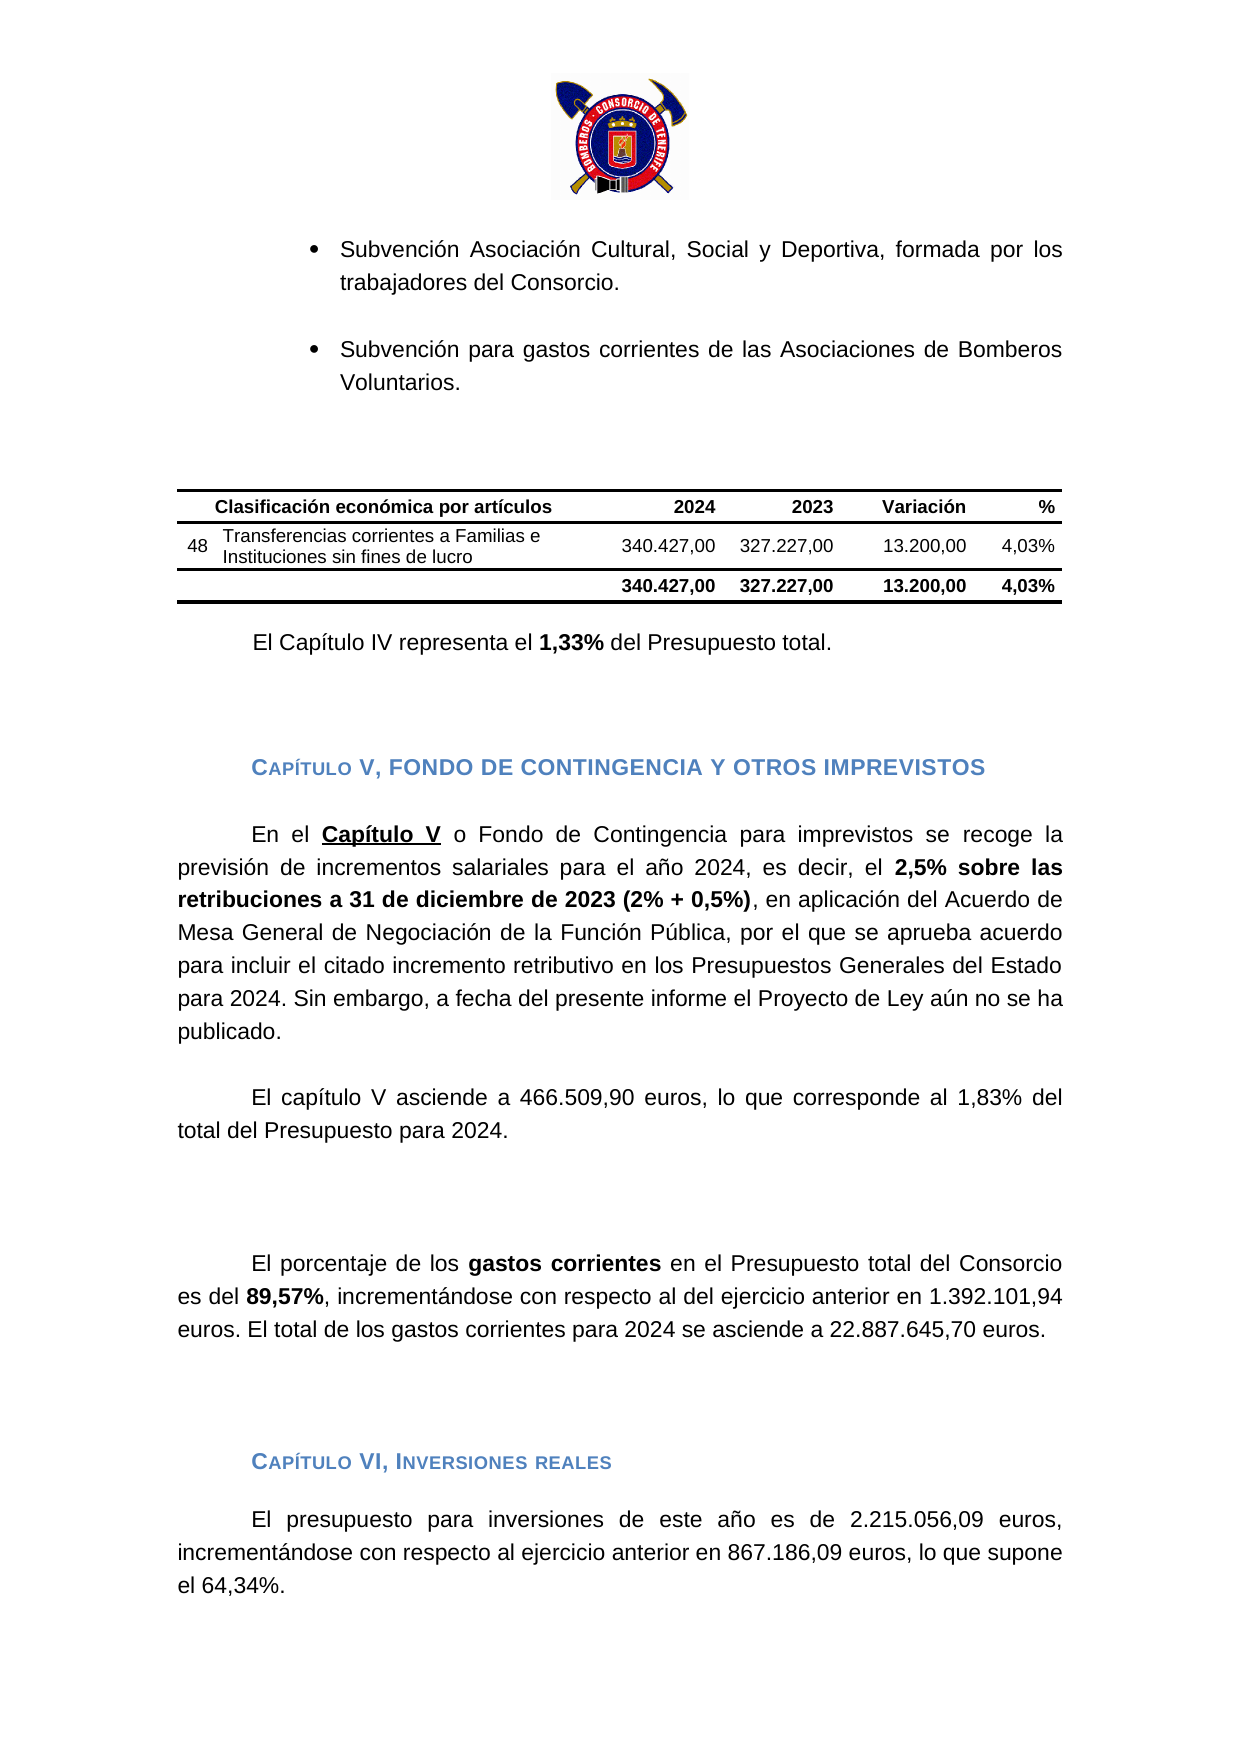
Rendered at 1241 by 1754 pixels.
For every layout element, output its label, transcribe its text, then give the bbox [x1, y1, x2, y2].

table_cell 13.200,00 [841, 571, 973, 600]
table_cell 4,03% [974, 571, 1062, 600]
table_cell 327.227,00 [723, 524, 841, 567]
table_header % [974, 492, 1062, 521]
table_cell [177, 571, 215, 600]
list El presupuesto para inversiones de este año es de 2.215.056,09 euros, incrementándose con respecto al ejercicio anterior en 867.186,09 euros, lo que supone el 64,34%. [177, 1506, 1063, 1598]
table_cell 4,03% [974, 524, 1062, 567]
text Capítulo VI, Inversiones reales [177, 1448, 1063, 1474]
table_header Variación [841, 492, 973, 521]
table_cell 340.427,00 [590, 571, 722, 600]
table_cell Transferencias corrientes a Familias e Instituciones sin fines de lucro [215, 524, 589, 567]
text El capítulo V asciende a 466.509,90 euros, lo que corresponde al 1,83% del total del Presupuesto para 2024. [177, 1084, 1063, 1144]
text El Capítulo IV representa el 1,33% del Presupuesto total. [177, 628, 1063, 655]
table_cell 48 [177, 524, 215, 567]
text El porcentaje de los gastos corrientes en el Presupuesto total del Consorcio es del 89,57%, incrementándose con respecto al del ejercicio anterior en 1.392.101,94 euros. El total de los gastos corrientes para 2024 se asciende a 22.887.645,70 euros. [177, 1250, 1063, 1342]
table_header Clasificación económica por artículos [177, 492, 589, 521]
table_cell 340.427,00 [590, 524, 722, 567]
table_header 2024 [590, 492, 722, 521]
text En el Capítulo V o Fondo de Contingencia para imprevistos se recoge la previsión de incrementos salariales para el año 2024, es decir, el 2,5% sobre las retribuciones a 31 de diciembre de 2023 (2% + 0,5%), en aplicación del Acuerdo de Mesa General de Negociación de la Función Pública, por el que se aprueba acuerdo para incluir el citado incremento retributivo en los Presupuestos Generales del Estado para 2024. Sin embargo, a fecha del presente informe el Proyecto de Ley aún no se ha publicado. [177, 821, 1063, 1044]
list Subvención Asociación Cultural, Social y Deportiva, formada por los trabajadores del Consorcio. [310, 236, 1063, 296]
table_header 2023 [723, 492, 841, 521]
list Subvención para gastos corrientes de las Asociaciones de Bomberos Voluntarios. [310, 336, 1063, 395]
table_cell 327.227,00 [723, 571, 841, 600]
table_cell 13.200,00 [841, 524, 973, 567]
text Capítulo V, FONDO DE CONTINGENCIA Y OTROS IMPREVISTOS [177, 754, 1063, 781]
table_cell [215, 571, 589, 600]
